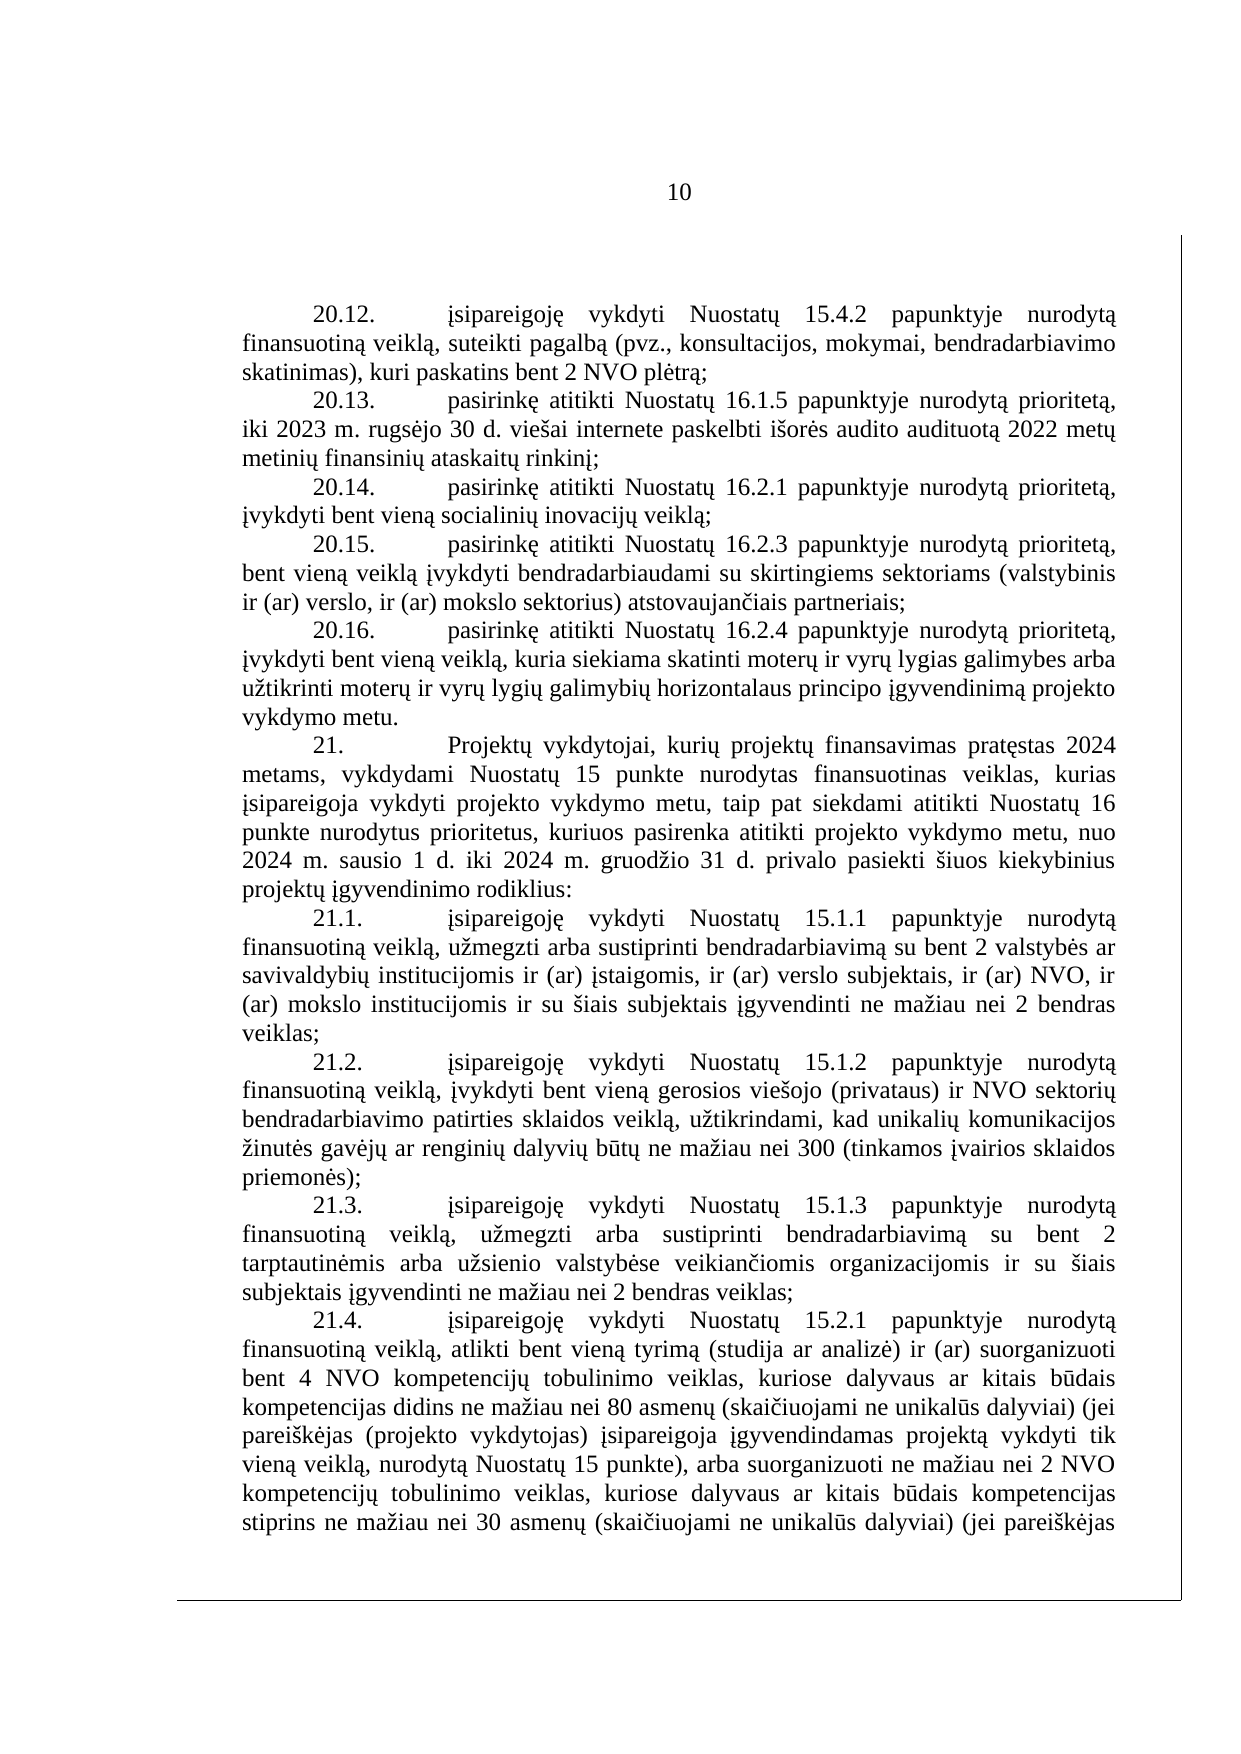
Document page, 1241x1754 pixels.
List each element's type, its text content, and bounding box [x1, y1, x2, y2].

text 21.2. įsipareigoję vykdyti Nuostatų 15.1.2 papunktyje nurodytą finansuotiną veiklą, įvykdyti bent vieną gerosios viešojo (privataus) ir NVO sektorių bendradarbiavimo patirties sklaidos veiklą, užtikrindami, kad unikalių komunikacijos žinutės gavėjų ar renginių dalyvių būtų ne mažiau nei 300 (tinkamos įvairios sklaidos priemonės); [177, 1047, 1181, 1191]
text 21.4. įsipareigoję vykdyti Nuostatų 15.2.1 papunktyje nurodytą finansuotiną veiklą, atlikti bent vieną tyrimą (studija ar analizė) ir (ar) suorganizuoti bent 4 NVO kompetencijų tobulinimo veiklas, kuriose dalyvaus ar kitais būdais kompetencijas didins ne mažiau nei 80 asmenų (skaičiuojami ne unikalūs dalyviai) (jei pareiškėjas (projekto vykdytojas) įsipareigoja įgyvendindamas projektą vykdyti tik vieną veiklą, nurodytą Nuostatų 15 punkte), arba suorganizuoti ne mažiau nei 2 NVO kompetencijų tobulinimo veiklas, kuriose dalyvaus ar kitais būdais kompetencijas stiprins ne mažiau nei 30 asmenų (skaičiuojami ne unikalūs dalyviai) (jei pareiškėjas [177, 1306, 1181, 1600]
text 21.3. įsipareigoję vykdyti Nuostatų 15.1.3 papunktyje nurodytą finansuotiną veiklą, užmegzti arba sustiprinti bendradarbiavimą su bent 2 tarptautinėmis arba užsienio valstybėse veikiančiomis organizacijomis ir su šiais subjektais įgyvendinti ne mažiau nei 2 bendras veiklas; [177, 1191, 1181, 1306]
text 21.1. įsipareigoję vykdyti Nuostatų 15.1.1 papunktyje nurodytą finansuotiną veiklą, užmegzti arba sustiprinti bendradarbiavimą su bent 2 valstybės ar savivaldybių institucijomis ir (ar) įstaigomis, ir (ar) verslo subjektais, ir (ar) NVO, ir (ar) mokslo institucijomis ir su šiais subjektais įgyvendinti ne mažiau nei 2 bendras veiklas; [177, 903, 1181, 1047]
text 21. Projektų vykdytojai, kurių projektų finansavimas pratęstas 2024 metams, vykdydami Nuostatų 15 punkte nurodytas finansuotinas veiklas, kurias įsipareigoja vykdyti projekto vykdymo metu, taip pat siekdami atitikti Nuostatų 16 punkte nurodytus prioritetus, kuriuos pasirenka atitikti projekto vykdymo metu, nuo 2024 m. sausio 1 d. iki 2024 m. gruodžio 31 d. privalo pasiekti šiuos kiekybinius projektų įgyvendinimo rodiklius: [177, 731, 1181, 903]
text 20.16. pasirinkę atitikti Nuostatų 16.2.4 papunktyje nurodytą prioritetą, įvykdyti bent vieną veiklą, kuria siekiama skatinti moterų ir vyrų lygias galimybes arba užtikrinti moterų ir vyrų lygių galimybių horizontalaus principo įgyvendinimą projekto vykdymo metu. [177, 616, 1181, 731]
text 20.15. pasirinkę atitikti Nuostatų 16.2.3 papunktyje nurodytą prioritetą, bent vieną veiklą įvykdyti bendradarbiaudami su skirtingiems sektoriams (valstybinis ir (ar) verslo, ir (ar) mokslo sektorius) atstovaujančiais partneriais; [177, 529, 1181, 616]
text 20.12. įsipareigoję vykdyti Nuostatų 15.4.2 papunktyje nurodytą finansuotiną veiklą, suteikti pagalbą (pvz., konsultacijos, mokymai, bendradarbiavimo skatinimas), kuri paskatins bent 2 NVO plėtrą; [177, 235, 1181, 386]
text 20.14. pasirinkę atitikti Nuostatų 16.2.1 papunktyje nurodytą prioritetą, įvykdyti bent vieną socialinių inovacijų veiklą; [177, 472, 1181, 529]
text 20.13. pasirinkę atitikti Nuostatų 16.1.5 papunktyje nurodytą prioritetą, iki 2023 m. rugsėjo 30 d. viešai internete paskelbti išorės audito audituotą 2022 metų metinių finansinių ataskaitų rinkinį; [177, 386, 1181, 472]
